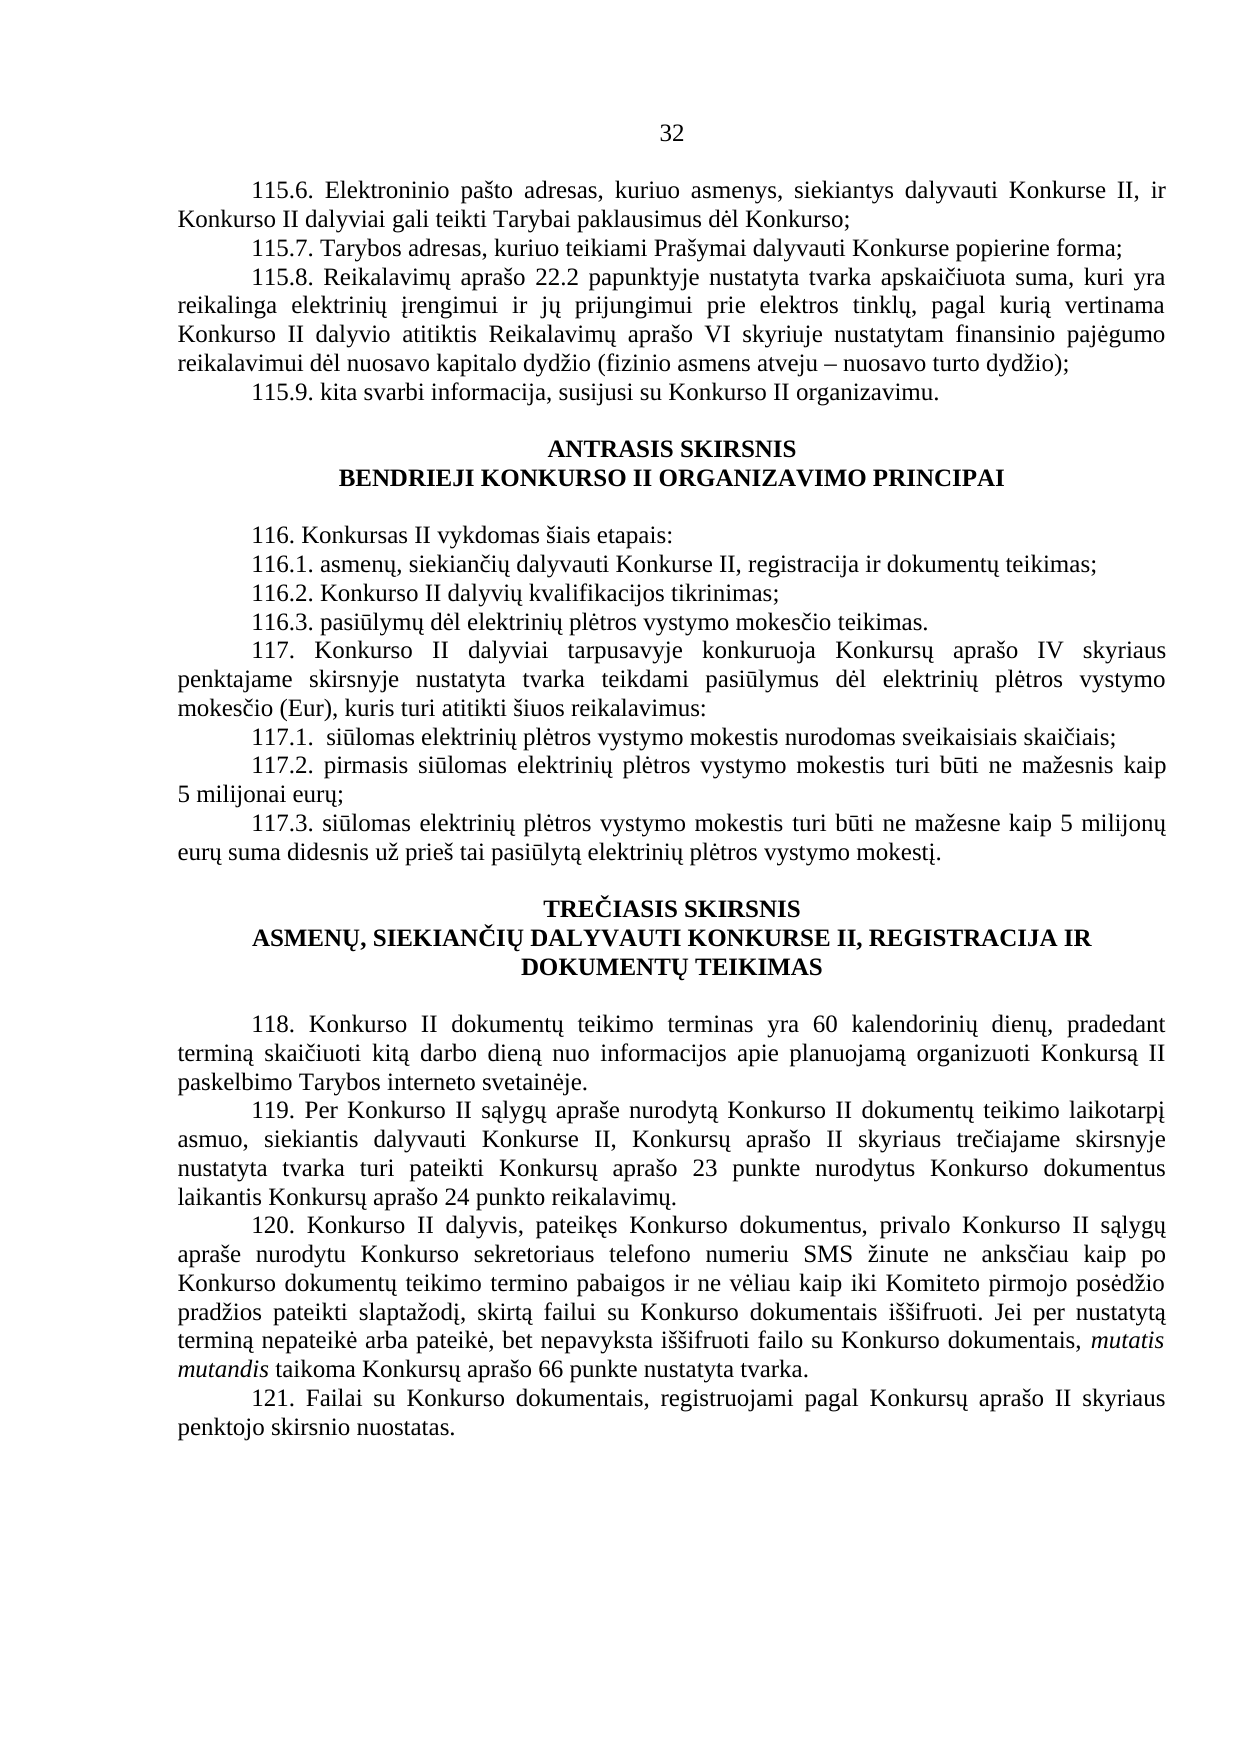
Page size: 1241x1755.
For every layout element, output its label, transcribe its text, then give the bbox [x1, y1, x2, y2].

text 117.1. siūlomas elektrinių plėtros vystymo mokestis nurodomas sveikaisiais skaičiais; [177, 722, 1167, 751]
text 115.6. Elektroninio pašto adresas, kuriuo asmenys, siekiantys dalyvauti Konkurse II, ir Konkurso II dalyviai gali teikti Tarybai paklausimus dėl Konkurso; [177, 176, 1167, 233]
text BENDRIEJI KONKURSO II ORGANIZAVIMO PRINCIPAI [177, 463, 1167, 492]
text 115.9. kita svarbi informacija, susijusi su Konkurso II organizavimu. [177, 377, 1167, 406]
text 116.2. Konkurso II dalyvių kvalifikacijos tikrinimas; [177, 578, 1167, 607]
text 117. Konkurso II dalyviai tarpusavyje konkuruoja Konkursų aprašo IV skyriaus penktajame skirsnyje nustatyta tvarka teikdami pasiūlymus dėl elektrinių plėtros vystymo mokesčio (Eur), kuris turi atitikti šiuos reikalavimus: [177, 636, 1167, 722]
text 117.3. siūlomas elektrinių plėtros vystymo mokestis turi būti ne mažesne kaip 5 milijonų eurų suma didesnis už prieš tai pasiūlytą elektrinių plėtros vystymo mokestį. [177, 808, 1167, 866]
text TREČIASIS SKIRSNIS [177, 894, 1167, 923]
text 119. Per Konkurso II sąlygų apraše nurodytą Konkurso II dokumentų teikimo laikotarpį asmuo, siekiantis dalyvauti Konkurse II, Konkursų aprašo II skyriaus trečiajame skirsnyje nustatyta tvarka turi pateikti Konkursų aprašo 23 punkte nurodytus Konkurso dokumentus laikantis Konkursų aprašo 24 punkto reikalavimų. [177, 1096, 1167, 1211]
text ANTRASIS SKIRSNIS [177, 434, 1167, 463]
text 115.7. Tarybos adresas, kuriuo teikiami Prašymai dalyvauti Konkurse popierine forma; [177, 233, 1167, 262]
text 121. Failai su Konkurso dokumentais, registruojami pagal Konkursų aprašo II skyriaus penktojo skirsnio nuostatas. [177, 1383, 1167, 1441]
text 118. Konkurso II dokumentų teikimo terminas yra 60 kalendorinių dienų, pradedant terminą skaičiuoti kitą darbo dieną nuo informacijos apie planuojamą organizuoti Konkursą II paskelbimo Tarybos interneto svetainėje. [177, 1009, 1167, 1096]
text 120. Konkurso II dalyvis, pateikęs Konkurso dokumentus, privalo Konkurso II sąlygų apraše nurodytu Konkurso sekretoriaus telefono numeriu SMS žinute ne anksčiau kaip po Konkurso dokumentų teikimo termino pabaigos ir ne vėliau kaip iki Komiteto pirmojo posėdžio pradžios pateikti slaptažodį, skirtą failui su Konkurso dokumentais iššifruoti. Jei per nustatytą terminą nepateikė arba pateikė, bet nepavyksta iššifruoti failo su Konkurso dokumentais, mutatis mutandis taikoma Konkursų aprašo 66 punkte nustatyta tvarka. [177, 1211, 1167, 1383]
text 116.3. pasiūlymų dėl elektrinių plėtros vystymo mokesčio teikimas. [177, 607, 1167, 636]
text 117.2. pirmasis siūlomas elektrinių plėtros vystymo mokestis turi būti ne mažesnis kaip 5 milijonai eurų; [177, 751, 1167, 808]
text 115.8. Reikalavimų aprašo 22.2 papunktyje nustatyta tvarka apskaičiuota suma, kuri yra reikalinga elektrinių įrengimui ir jų prijungimui prie elektros tinklų, pagal kurią vertinama Konkurso II dalyvio atitiktis Reikalavimų aprašo VI skyriuje nustatytam finansinio pajėgumo reikalavimui dėl nuosavo kapitalo dydžio (fizinio asmens atveju – nuosavo turto dydžio); [177, 262, 1167, 377]
text ASMENŲ, SIEKIANČIŲ DALYVAUTI KONKURSE II, REGISTRACIJA IR DOKUMENTŲ TEIKIMAS [177, 923, 1167, 981]
text 116.1. asmenų, siekiančių dalyvauti Konkurse II, registracija ir dokumentų teikimas; [177, 549, 1167, 578]
text 116. Konkursas II vykdomas šiais etapais: [177, 521, 1167, 549]
